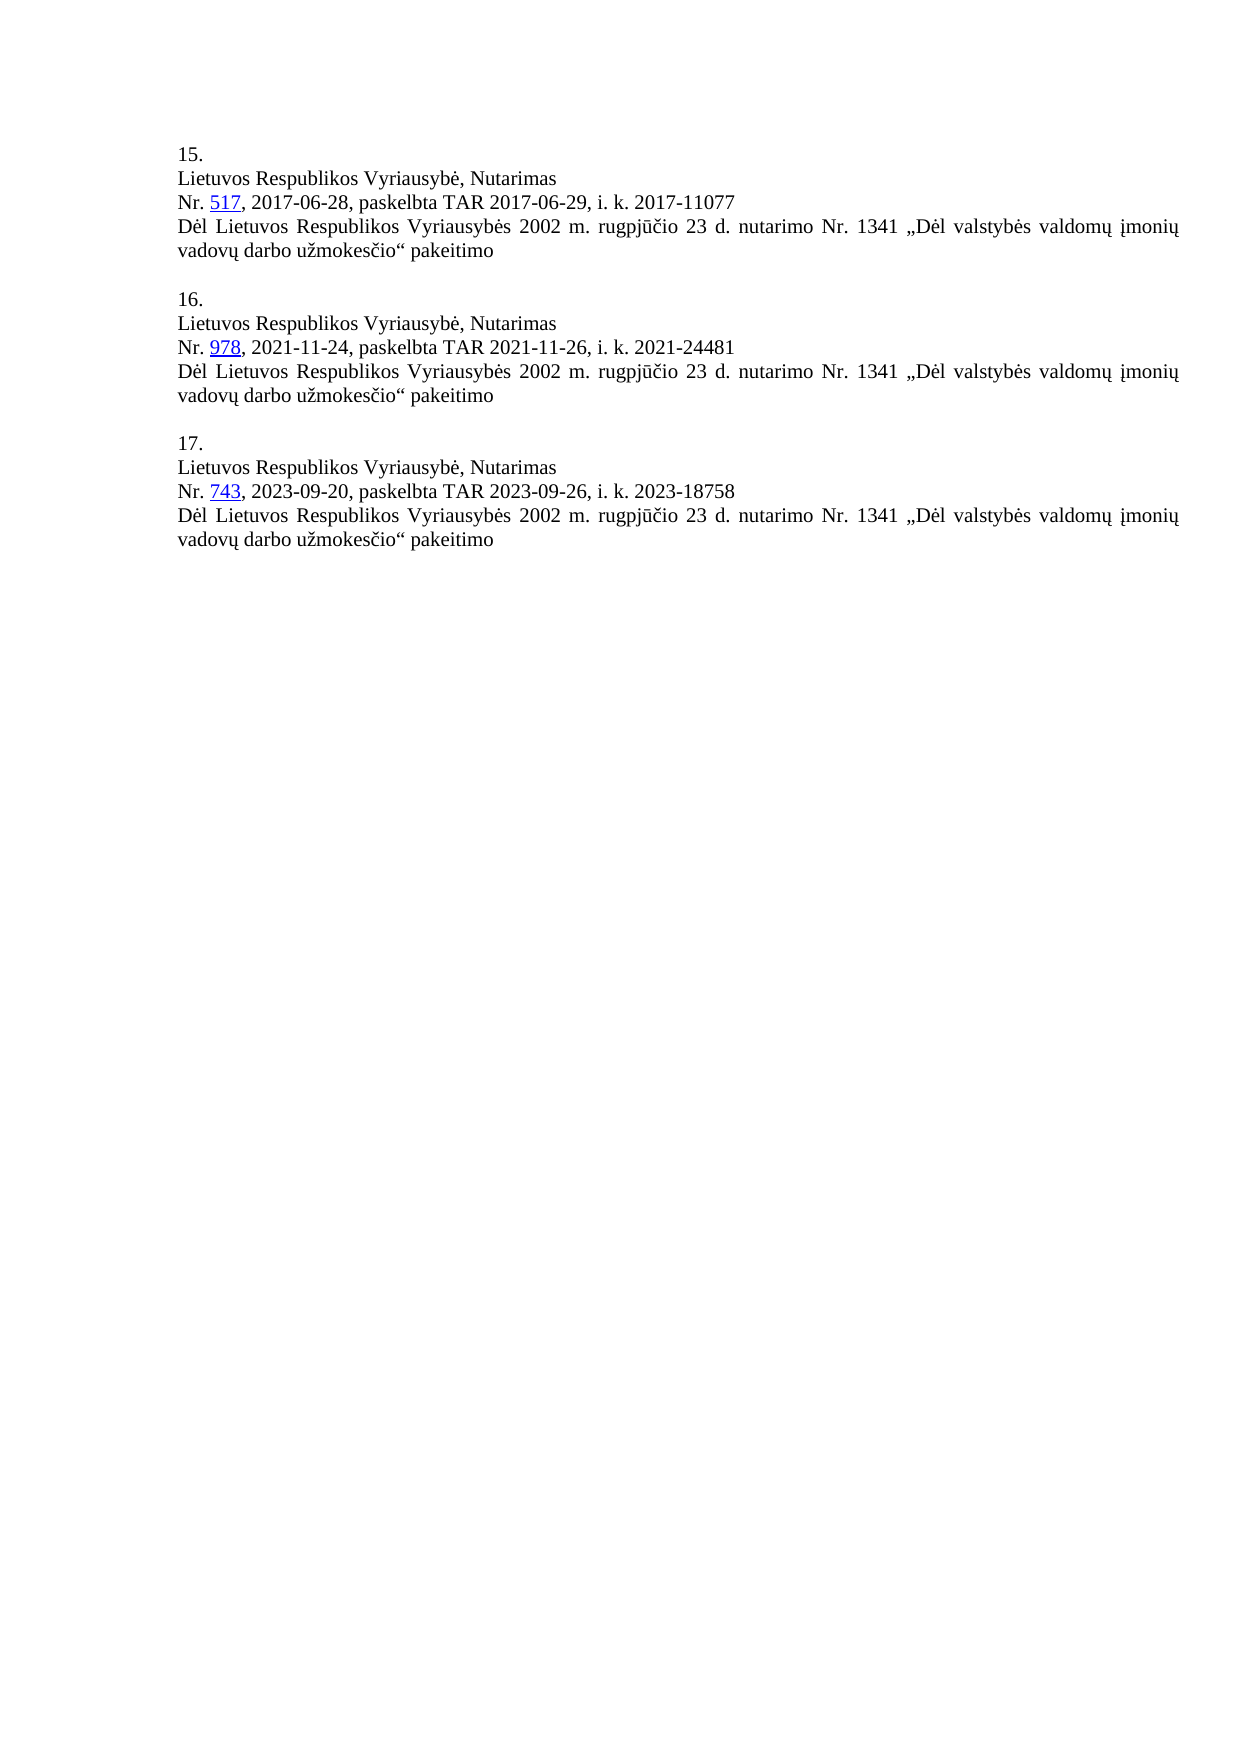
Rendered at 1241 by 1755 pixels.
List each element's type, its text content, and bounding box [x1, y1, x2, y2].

text 16. [177, 287, 1181, 311]
text Dėl Lietuvos Respublikos Vyriausybės 2002 m. rugpjūčio 23 d. nutarimo Nr. 1341 „Dėl valstybės valdomų įmonių vadovų darbo užmokesčio“ pakeitimo [177, 503, 1181, 551]
text 17. [177, 431, 1181, 455]
text Dėl Lietuvos Respublikos Vyriausybės 2002 m. rugpjūčio 23 d. nutarimo Nr. 1341 „Dėl valstybės valdomų įmonių vadovų darbo užmokesčio“ pakeitimo [177, 359, 1181, 407]
text Nr. 517, 2017-06-28, paskelbta TAR 2017-06-29, i. k. 2017-11077 [177, 190, 1181, 214]
text 15. [177, 142, 1181, 166]
text Dėl Lietuvos Respublikos Vyriausybės 2002 m. rugpjūčio 23 d. nutarimo Nr. 1341 „Dėl valstybės valdomų įmonių vadovų darbo užmokesčio“ pakeitimo [177, 214, 1181, 262]
text Lietuvos Respublikos Vyriausybė, Nutarimas [177, 311, 1181, 335]
text Lietuvos Respublikos Vyriausybė, Nutarimas [177, 455, 1181, 479]
text Nr. 978, 2021-11-24, paskelbta TAR 2021-11-26, i. k. 2021-24481 [177, 335, 1181, 359]
text Nr. 743, 2023-09-20, paskelbta TAR 2023-09-26, i. k. 2023-18758 [177, 479, 1181, 503]
text Lietuvos Respublikos Vyriausybė, Nutarimas [177, 166, 1181, 190]
